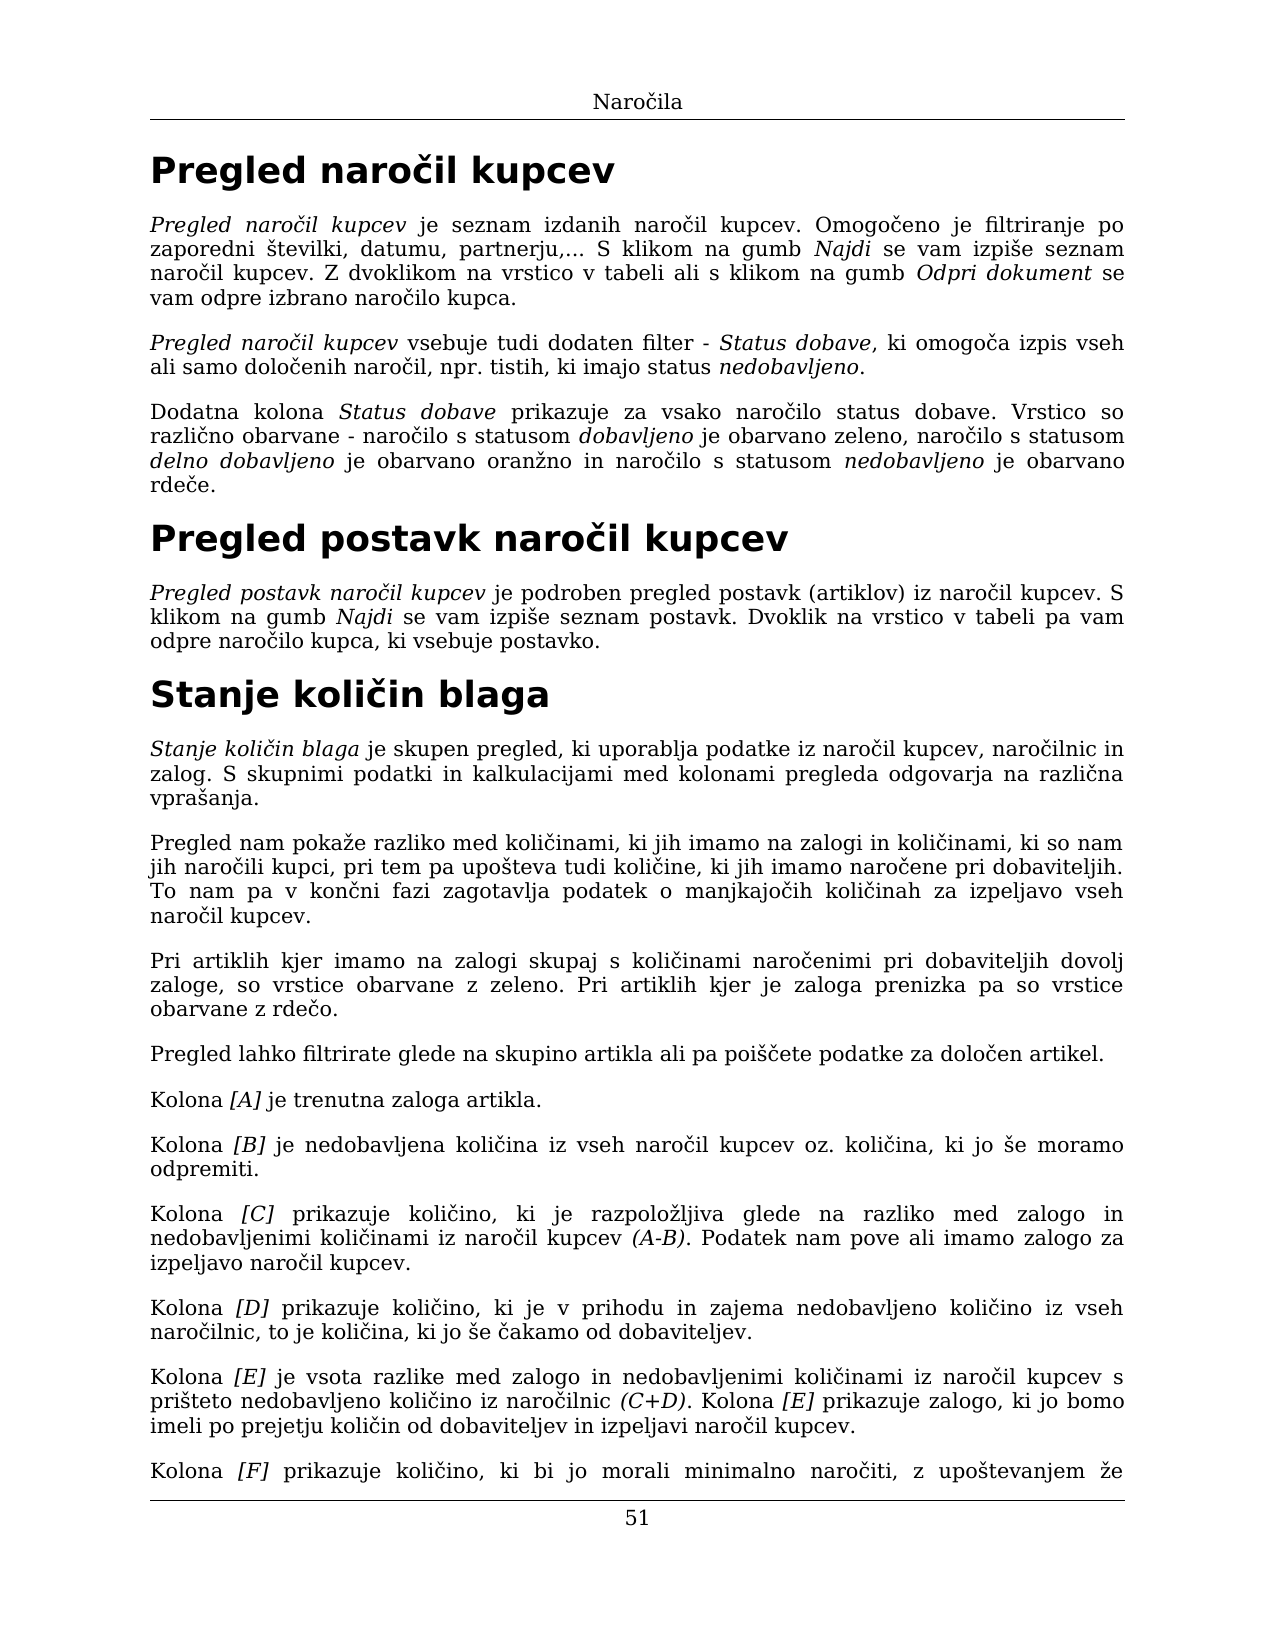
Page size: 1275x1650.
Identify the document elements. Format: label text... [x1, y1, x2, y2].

text Pregled postavk naročil kupcev [150, 518, 1125, 560]
text Dodatna kolona Status dobave prikazuje za vsako naročilo status dobave. Vrstico so različno obarvane - naročilo s statusom dobavljeno je obarvano zeleno, naročilo s statusom delno dobavljeno je obarvano oranžno in naročilo s statusom nedobavljeno je obarvano rdeče. [150, 400, 1125, 497]
text Pri artiklih kjer imamo na zalogi skupaj s količinami naročenimi pri dobaviteljih dovolj zaloge, so vrstice obarvane z zeleno. Pri artiklih kjer je zaloga prenizka pa so vrstice obarvane z rdečo. [150, 949, 1125, 1022]
text Kolona [C] prikazuje količino, ki je razpoložljiva glede na razliko med zalogo in nedobavljenimi količinami iz naročil kupcev (A-B). Podatek nam pove ali imamo zalogo za izpeljavo naročil kupcev. [150, 1202, 1125, 1275]
text Pregled postavk naročil kupcev je podroben pregled postavk (artiklov) iz naročil kupcev. S klikom na gumb Najdi se vam izpiše seznam postavk. Dvoklik na vrstico v tabeli pa vam odpre naročilo kupca, ki vsebuje postavko. [150, 581, 1125, 654]
text Pregled naročil kupcev je seznam izdanih naročil kupcev. Omogočeno je filtriranje po zaporedni številki, datumu, partnerju,... S klikom na gumb Najdi se vam izpiše seznam naročil kupcev. Z dvoklikom na vrstico v tabeli ali s klikom na gumb Odpri dokument se vam odpre izbrano naročilo kupca. [150, 213, 1125, 310]
text Kolona [D] prikazuje količino, ki je v prihodu in zajema nedobavljeno količino iz vseh naročilnic, to je količina, ki jo še čakamo od dobaviteljev. [150, 1296, 1125, 1344]
text Stanje količin blaga [150, 674, 1125, 716]
text Pregled lahko filtrirate glede na skupino artikla ali pa poiščete podatke za določen artikel. [150, 1042, 1125, 1067]
text Kolona [B] je nedobavljena količina iz vseh naročil kupcev oz. količina, ki jo še moramo odpremiti. [150, 1133, 1125, 1181]
text Kolona [F] prikazuje količino, ki bi jo morali minimalno naročiti, z upoštevanjem že [150, 1459, 1125, 1483]
text Pregled naročil kupcev vsebuje tudi dodaten filter - Status dobave, ki omogoča izpis vseh ali samo določenih naročil, npr. tistih, ki imajo status nedobavljeno. [150, 331, 1125, 379]
text Kolona [A] je trenutna zaloga artikla. [150, 1088, 1125, 1112]
text Pregled nam pokaže razliko med količinami, ki jih imamo na zalogi in količinami, ki so nam jih naročili kupci, pri tem pa upošteva tudi količine, ki jih imamo naročene pri dobaviteljih. To nam pa v končni fazi zagotavlja podatek o manjkajočih količinah za izpeljavo vseh naročil kupcev. [150, 831, 1125, 928]
text Kolona [E] je vsota razlike med zalogo in nedobavljenimi količinami iz naročil kupcev s prišteto nedobavljeno količino iz naročilnic (C+D). Kolona [E] prikazuje zalogo, ki jo bomo imeli po prejetju količin od dobaviteljev in izpeljavi naročil kupcev. [150, 1365, 1125, 1438]
text Stanje količin blaga je skupen pregled, ki uporablja podatke iz naročil kupcev, naročilnic in zalog. S skupnimi podatki in kalkulacijami med kolonami pregleda odgovarja na različna vprašanja. [150, 737, 1125, 810]
text Pregled naročil kupcev [150, 150, 1125, 192]
